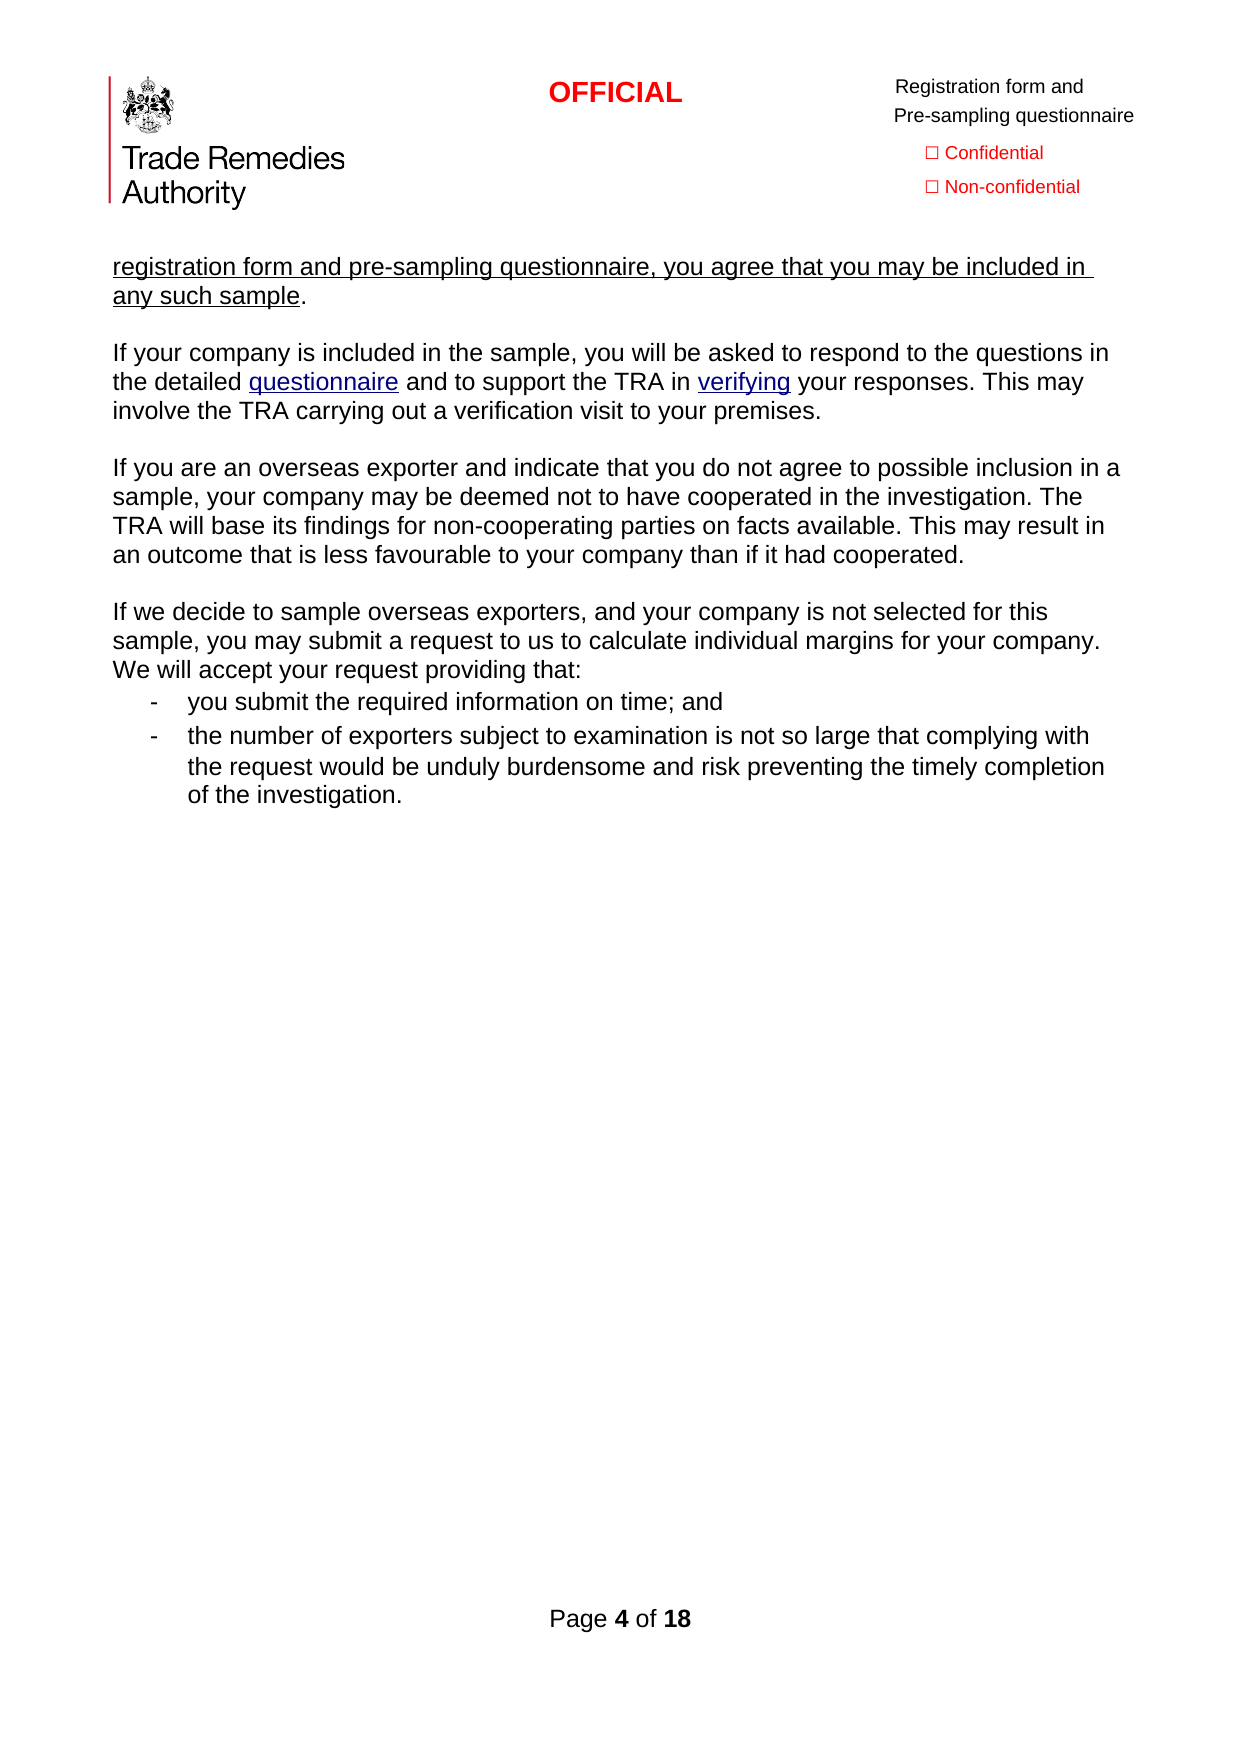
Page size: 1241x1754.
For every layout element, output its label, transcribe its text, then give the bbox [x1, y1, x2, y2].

list you submit the required information on time; and [150, 683, 1128, 717]
text registration form and pre-sampling questionnaire, you agree that you may be included in any such sample. [112, 252, 1128, 310]
text If your company is included in the sample, you will be asked to respond to the questions in the detailed questionnaire and to support the TRA in verifying your responses. This may involve the TRA carrying out a verification visit to your premises. [112, 338, 1128, 425]
text If we decide to sample overseas exporters, and your company is not selected for this sample, you may submit a request to us to calculate individual margins for your company. We will accept your request providing that: [112, 597, 1128, 683]
list the number of exporters subject to examination is not so large that complying with the request would be unduly burdensome and risk preventing the timely completion of the investigation. [150, 717, 1128, 809]
text If you are an overseas exporter and indicate that you do not agree to possible inclusion in a sample, your company may be deemed not to have cooperated in the investigation. The TRA will base its findings for non-cooperating parties on facts available. This may result in an outcome that is less favourable to your company than if it had cooperated. [112, 453, 1128, 568]
